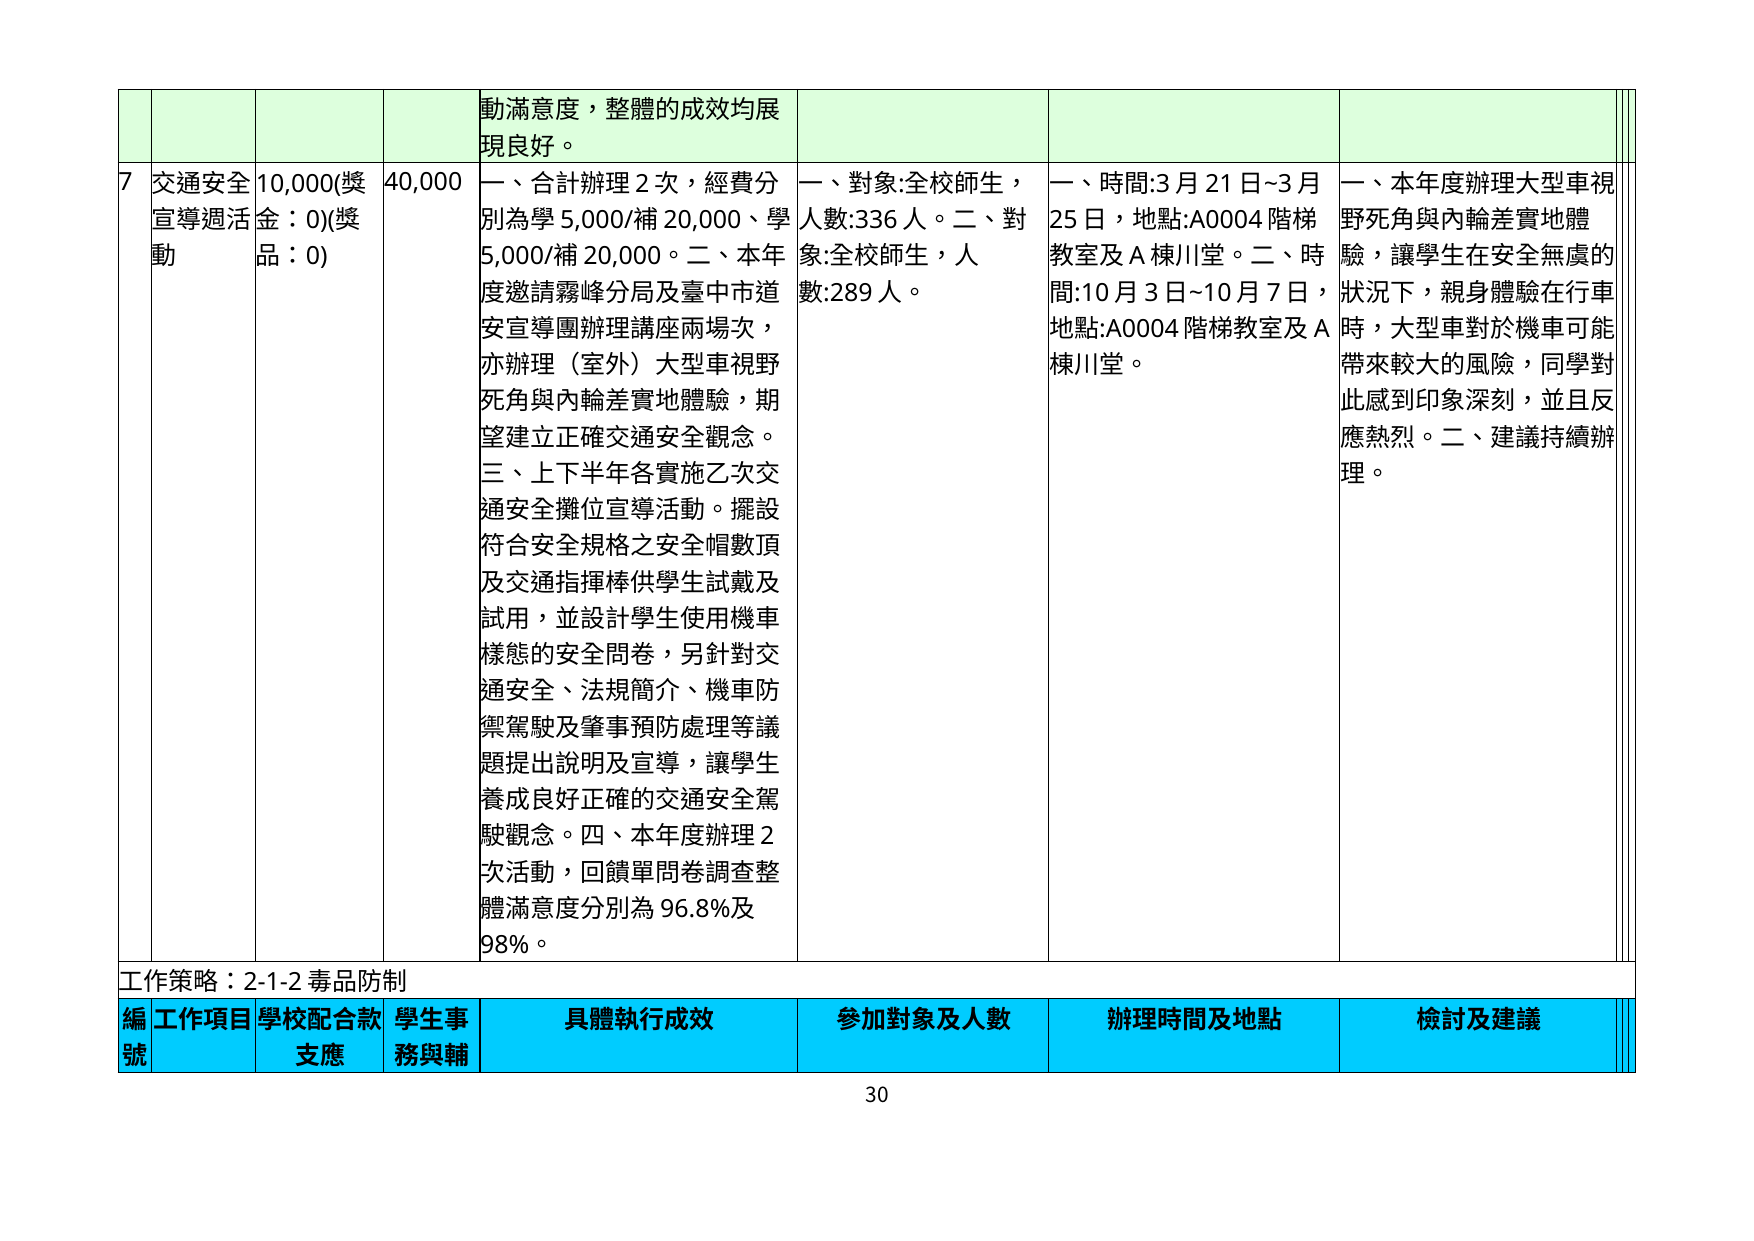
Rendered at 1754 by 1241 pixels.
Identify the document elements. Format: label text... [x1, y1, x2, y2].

table_cell 參加對象及人數 [798, 999, 1048, 1072]
table_cell [1629, 163, 1635, 961]
table_cell [798, 90, 1048, 162]
table_cell [1340, 90, 1616, 162]
table_cell [1623, 999, 1628, 1072]
table_cell [1623, 90, 1628, 162]
table_cell 辦理時間及地點 [1049, 999, 1339, 1072]
table_cell [1049, 90, 1339, 162]
table_cell [384, 90, 479, 162]
table_cell [256, 90, 383, 162]
table_cell 學校配合款支應 [256, 999, 383, 1072]
table_cell [1617, 90, 1622, 162]
table_cell 一、本年度辦理大型車視野死角與內輪差實地體驗，讓學生在安全無虞的狀況下，親身體驗在行車時，大型車對於機車可能帶來較大的風險，同學對此感到印象深刻，並且反應熱烈。二、建議持續辦理。 [1340, 163, 1616, 961]
table_cell 學生事務與輔 [384, 999, 479, 1072]
table_cell 一、合計辦理2次，經費分別為學5,000/補20,000、學5,000/補20,000。二、本年度邀請霧峰分局及臺中市道安宣導團辦理講座兩場次，亦辦理（室外）大型車視野死角與內輪差實地體驗，期望建立正確交通安全觀念。三、上下半年各實施乙次交通安全攤位宣導活動。擺設符合安全規格之安全帽數頂及交通指揮棒供學生試戴及試用，並設計學生使用機車樣態的安全問卷，另針對交通安全、法規簡介、機車防禦駕駛及肇事預防處理等議題提出說明及宣導，讓學生養成良好正確的交通安全駕駛觀念。四、本年度辦理2次活動，回饋單問卷調查整體滿意度分別為96.8%及98%。 [481, 163, 797, 961]
table_cell [1617, 999, 1622, 1072]
table_cell 40,000 [384, 163, 479, 961]
table_cell 一、時間:3月21日~3月25日，地點:A0004階梯教室及A棟川堂。二、時間:10月3日~10月7日，地點:A0004階梯教室及A棟川堂。 [1049, 163, 1339, 961]
table_cell 一、對象:全校師生，人數:336人。二、對象:全校師生，人數:289人。 [798, 163, 1048, 961]
table_cell 編號 [119, 999, 151, 1072]
table_cell 工作策略：2-1-2毒品防制 [119, 962, 1635, 998]
table_cell 動滿意度，整體的成效均展現良好。 [481, 90, 797, 162]
table_cell 具體執行成效 [481, 999, 797, 1072]
table_cell 工作項目 [152, 999, 255, 1072]
table_cell 10,000(獎金：0)(獎品：0) [256, 163, 383, 961]
table_cell 檢討及建議 [1340, 999, 1616, 1072]
table_cell [1629, 999, 1635, 1072]
table_cell 交通安全宣導週活動 [152, 163, 255, 961]
table_cell [119, 90, 151, 162]
table_cell [1617, 163, 1622, 961]
table_cell [1629, 90, 1635, 162]
table_cell 7 [119, 163, 151, 961]
table_cell [152, 90, 255, 162]
table_cell [1623, 163, 1628, 961]
